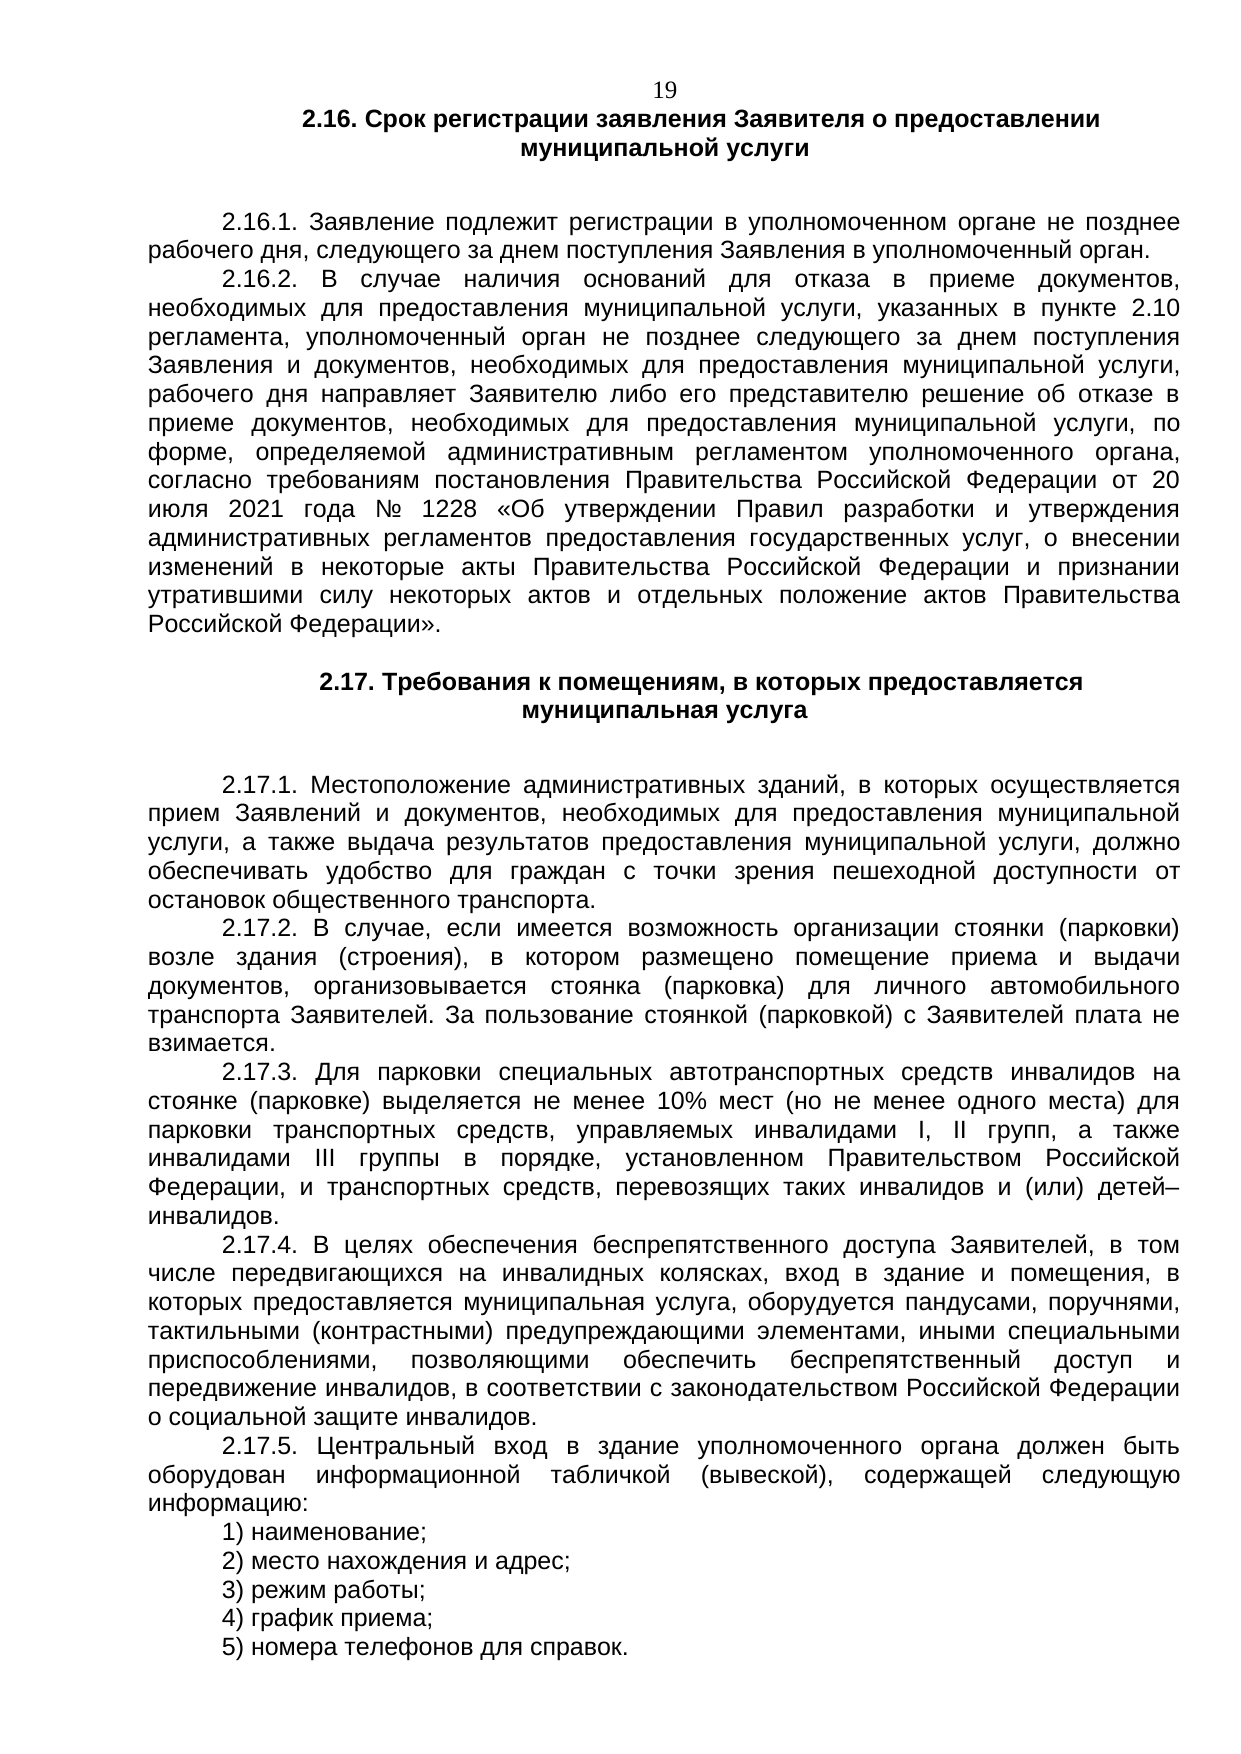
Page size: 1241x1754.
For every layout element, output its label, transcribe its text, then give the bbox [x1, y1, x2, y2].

text 3) режим работы; [148, 1574, 1181, 1603]
text 5) номера телефонов для справок. [148, 1632, 1181, 1661]
text 2.17.2. В случае, если имеется возможность организации стоянки (парковки) возле здания (строения), в котором размещено помещение приема и выдачи документов, организовывается стоянка (парковка) для личного автомобильного транспорта Заявителей. За пользование стоянкой (парковкой) с Заявителей плата не взимается. [148, 913, 1181, 1057]
text 2) место нахождения и адрес; [148, 1546, 1181, 1574]
subtitle 2.16. Срок регистрации заявления Заявителя о предоставлении муниципальной услуги [148, 104, 1181, 161]
text 1) наименование; [148, 1517, 1181, 1546]
text 2.17.5. Центральный вход в здание уполномоченного органа должен быть оборудован информационной табличкой (вывеской), содержащей следующую информацию: [148, 1431, 1181, 1517]
text 2.17.4. В целях обеспечения беспрепятственного доступа Заявителей, в том числе передвигающихся на инвалидных колясках, вход в здание и помещения, в которых предоставляется муниципальная услуга, оборудуется пандусами, поручнями, тактильными (контрастными) предупреждающими элементами, иными специальными приспособлениями, позволяющими обеспечить беспрепятственный доступ и передвижение инвалидов, в соответствии с законодательством Российской Федерации о социальной защите инвалидов. [148, 1229, 1181, 1431]
text 2.16.1. Заявление подлежит регистрации в уполномоченном органе не позднее рабочего дня, следующего за днем поступления Заявления в уполномоченный орган. [148, 207, 1181, 264]
text 2.16.2. В случае наличия оснований для отказа в приеме документов, необходимых для предоставления муниципальной услуги, указанных в пункте 2.10 регламента, уполномоченный орган не позднее следующего за днем поступления Заявления и документов, необходимых для предоставления муниципальной услуги, рабочего дня направляет Заявителю либо его представителю решение об отказе в приеме документов, необходимых для предоставления муниципальной услуги, по форме, определяемой административным регламентом уполномоченного органа, согласно требованиям постановления Правительства Российской Федерации от 20 июля 2021 года № 1228 «Об утверждении Правил разработки и утверждения административных регламентов предоставления государственных услуг, о внесении изменений в некоторые акты Правительства Российской Федерации и признании утратившими силу некоторых актов и отдельных положение актов Правительства Российской Федерации». [148, 264, 1181, 638]
text 2.17.3. Для парковки специальных автотранспортных средств инвалидов на стоянке (парковке) выделяется не менее 10% мест (но не менее одного места) для парковки транспортных средств, управляемых инвалидами I, II групп, а также инвалидами III группы в порядке, установленном Правительством Российской Федерации, и транспортных средств, перевозящих таких инвалидов и (или) детей–инвалидов. [148, 1057, 1181, 1229]
text 2.17.1. Местоположение административных зданий, в которых осуществляется прием Заявлений и документов, необходимых для предоставления муниципальной услуги, а также выдача результатов предоставления муниципальной услуги, должно обеспечивать удобство для граждан с точки зрения пешеходной доступности от остановок общественного транспорта. [148, 769, 1181, 913]
text 4) график приема; [148, 1603, 1181, 1632]
subtitle 2.17. Требования к помещениям, в которых предоставляется муниципальная услуга [148, 667, 1181, 724]
